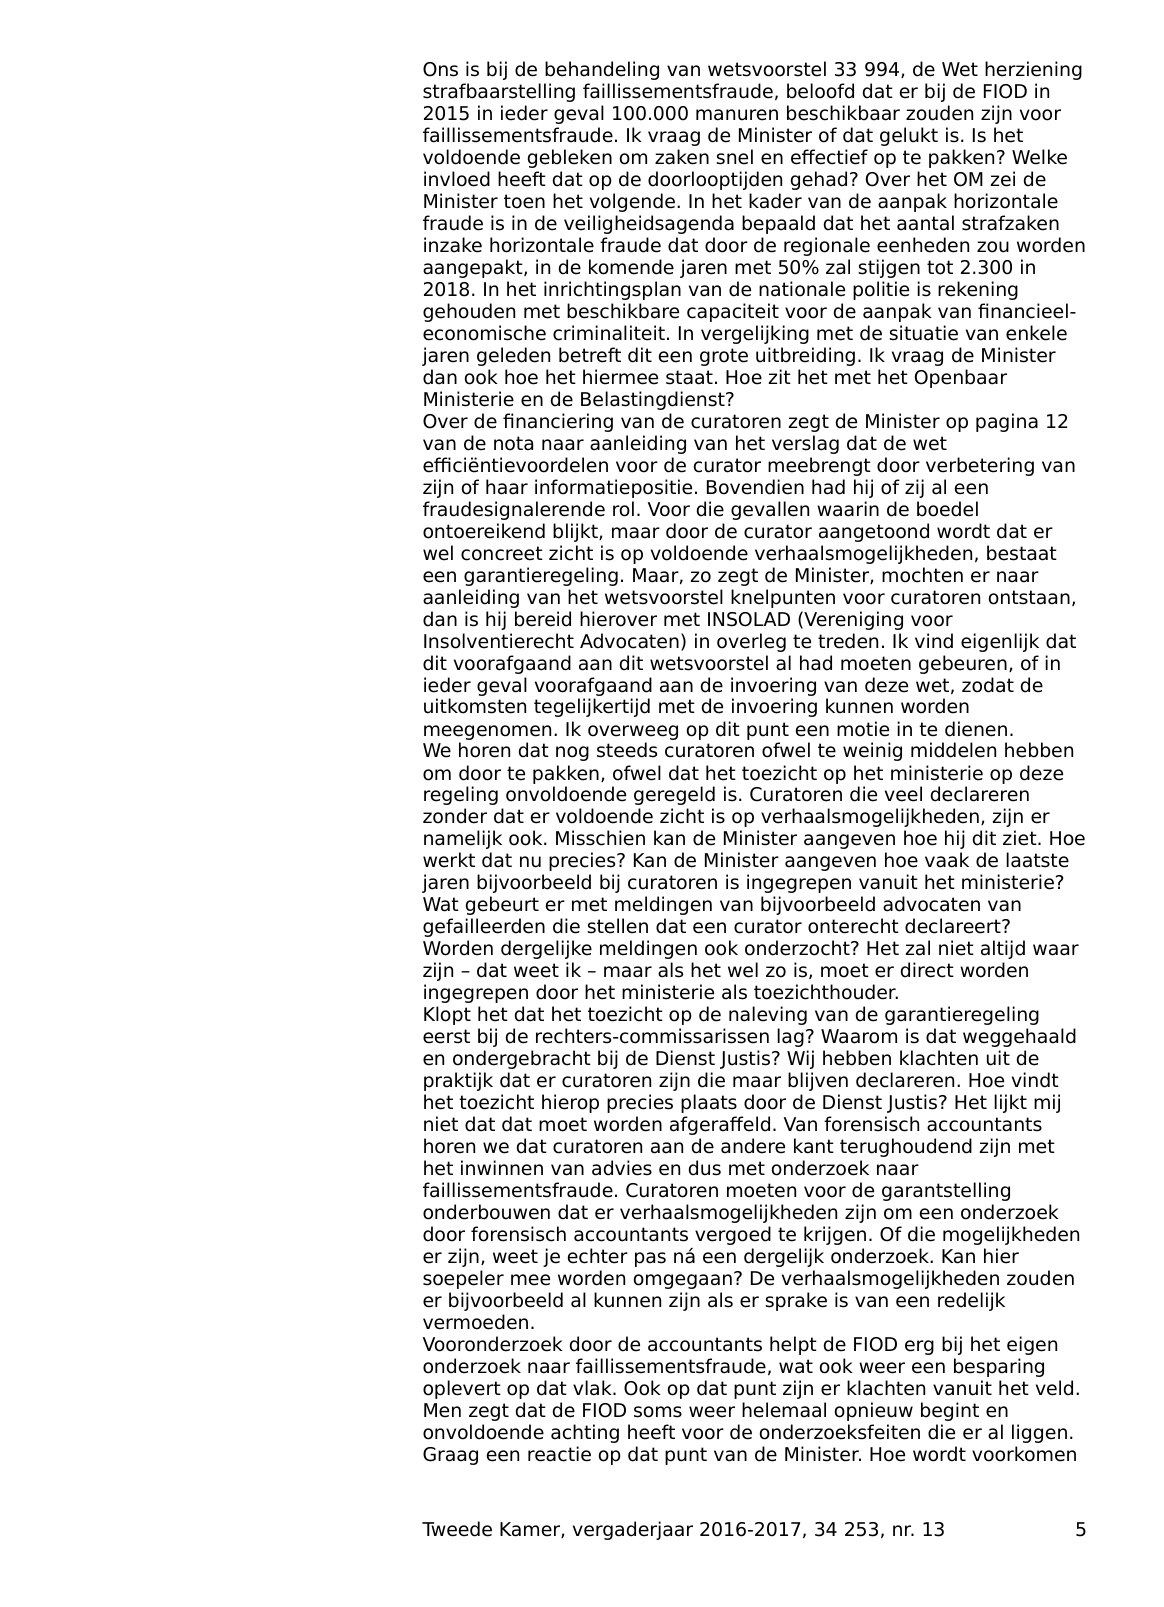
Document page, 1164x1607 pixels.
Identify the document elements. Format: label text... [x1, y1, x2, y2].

text Vooronderzoek door de accountants helpt de FIOD erg bij het eigen onderzoek naar faillissementsfraude, wat ook weer een besparing oplevert op dat vlak. Ook op dat punt zijn er klachten vanuit het veld. Men zegt dat de FIOD soms weer helemaal opnieuw begint en onvoldoende achting heeft voor de onderzoeksfeiten die er al liggen. Graag een reactie op dat punt van de Minister. Hoe wordt voorkomen [422, 1334, 1087, 1466]
text We horen dat nog steeds curatoren ofwel te weinig middelen hebben om door te pakken, ofwel dat het toezicht op het ministerie op deze regeling onvoldoende geregeld is. Curatoren die veel declareren zonder dat er voldoende zicht is op verhaalsmogelijkheden, zijn er namelijk ook. Misschien kan de Minister aangeven hoe hij dit ziet. Hoe werkt dat nu precies? Kan de Minister aangeven hoe vaak de laatste jaren bijvoorbeeld bij curatoren is ingegrepen vanuit het ministerie? Wat gebeurt er met meldingen van bijvoorbeeld advocaten van gefailleerden die stellen dat een curator onterecht declareert? Worden dergelijke meldingen ook onderzocht? Het zal niet altijd waar zijn – dat weet ik – maar als het wel zo is, moet er direct worden ingegrepen door het ministerie als toezichthouder. [422, 740, 1087, 1004]
text Klopt het dat het toezicht op de naleving van de garantieregeling eerst bij de rechters-commissarissen lag? Waarom is dat weggehaald en ondergebracht bij de Dienst Justis? Wij hebben klachten uit de praktijk dat er curatoren zijn die maar blijven declareren. Hoe vindt het toezicht hierop precies plaats door de Dienst Justis? Het lijkt mij niet dat dat moet worden afgeraffeld. Van forensisch accountants horen we dat curatoren aan de andere kant terughoudend zijn met het inwinnen van advies en dus met onderzoek naar faillissementsfraude. Curatoren moeten voor de garantstelling onderbouwen dat er verhaalsmogelijkheden zijn om een onderzoek door forensisch accountants vergoed te krijgen. Of die mogelijkheden er zijn, weet je echter pas ná een dergelijk onderzoek. Kan hier soepeler mee worden omgegaan? De verhaalsmogelijkheden zouden er bijvoorbeeld al kunnen zijn als er sprake is van een redelijk vermoeden. [422, 1004, 1087, 1334]
text Ons is bij de behandeling van wetsvoorstel 33 994, de Wet herziening strafbaarstelling faillissementsfraude, beloofd dat er bij de FIOD in 2015 in ieder geval 100.000 manuren beschikbaar zouden zijn voor faillissementsfraude. Ik vraag de Minister of dat gelukt is. Is het voldoende gebleken om zaken snel en effectief op te pakken? Welke invloed heeft dat op de doorlooptijden gehad? Over het OM zei de Minister toen het volgende. In het kader van de aanpak horizontale fraude is in de veiligheidsagenda bepaald dat het aantal strafzaken inzake horizontale fraude dat door de regionale eenheden zou worden aangepakt, in de komende jaren met 50% zal stijgen tot 2.300 in 2018. In het inrichtingsplan van de nationale politie is rekening gehouden met beschikbare capaciteit voor de aanpak van financieel-economische criminaliteit. In vergelijking met de situatie van enkele jaren geleden betreft dit een grote uitbreiding. Ik vraag de Minister dan ook hoe het hiermee staat. Hoe zit het met het Openbaar Ministerie en de Belastingdienst? [422, 59, 1087, 411]
text Over de financiering van de curatoren zegt de Minister op pagina 12 van de nota naar aanleiding van het verslag dat de wet efficiëntievoordelen voor de curator meebrengt door verbetering van zijn of haar informatiepositie. Bovendien had hij of zij al een fraudesignalerende rol. Voor die gevallen waarin de boedel ontoereikend blijkt, maar door de curator aangetoond wordt dat er wel concreet zicht is op voldoende verhaalsmogelijkheden, bestaat een garantieregeling. Maar, zo zegt de Minister, mochten er naar aanleiding van het wetsvoorstel knelpunten voor curatoren ontstaan, dan is hij bereid hierover met INSOLAD (Vereniging voor Insolventierecht Advocaten) in overleg te treden. Ik vind eigenlijk dat dit voorafgaand aan dit wetsvoorstel al had moeten gebeuren, of in ieder geval voorafgaand aan de invoering van deze wet, zodat de uitkomsten tegelijkertijd met de invoering kunnen worden meegenomen. Ik overweeg op dit punt een motie in te dienen. [422, 411, 1087, 740]
